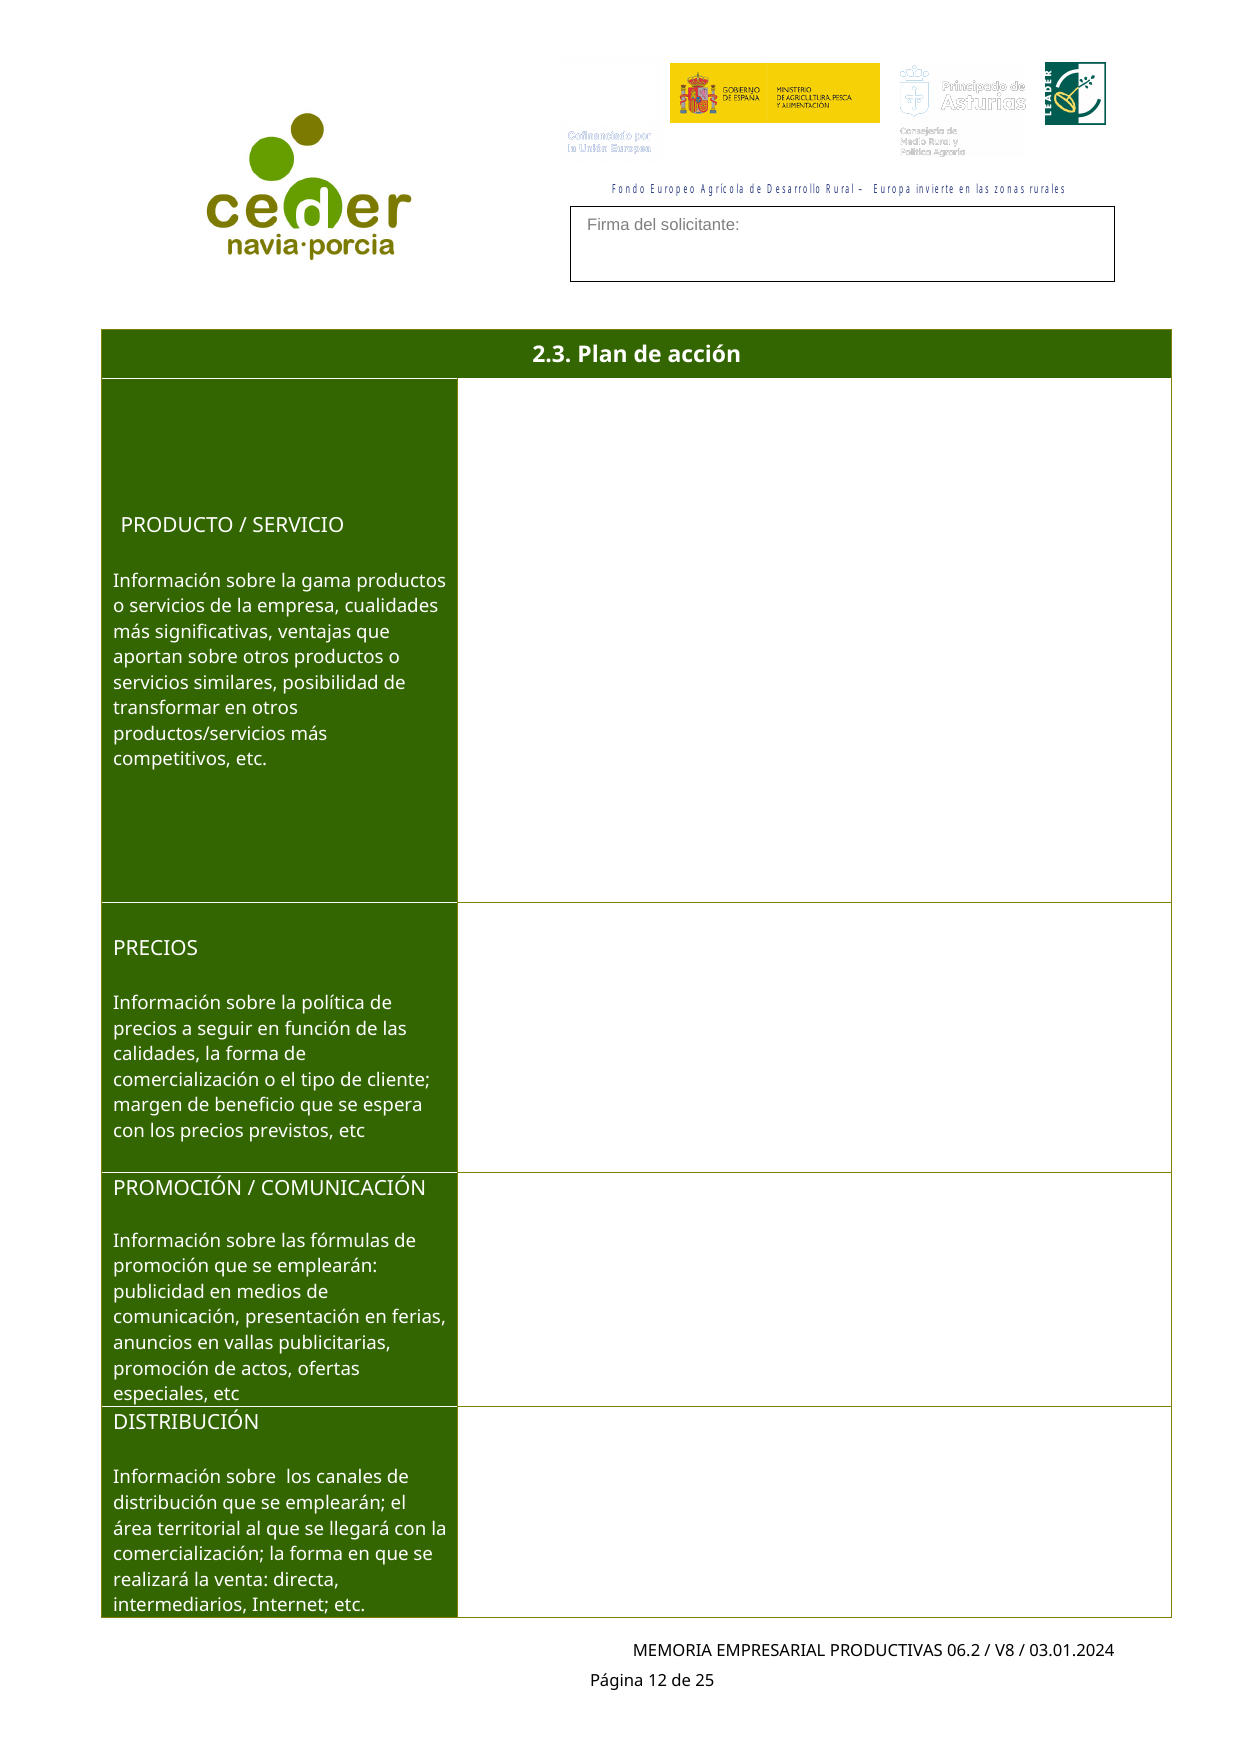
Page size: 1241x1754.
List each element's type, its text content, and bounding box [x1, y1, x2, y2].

picture [160, 76, 456, 299]
table_cell [458, 903, 1171, 1172]
table_cell PROMOCIÓN / COMUNICACIÓN Información sobre las fórmulas de promoción que se emplearán: publicidad en medios de comunicación, presentación en ferias, anuncios en vallas publicitarias, promoción de actos, ofertas especiales, etc [102, 1173, 457, 1406]
table_cell [458, 1407, 1171, 1617]
table_cell [458, 379, 1171, 902]
table_cell PRODUCTO / SERVICIO Información sobre la gama productos o servicios de la empresa, cualidades más significativas, ventajas que aportan sobre otros productos o servicios similares, posibilidad de transformar en otros productos/servicios más competitivos, etc. [102, 379, 457, 902]
table_cell DISTRIBUCIÓN Información sobre los canales de distribución que se emplearán; el área territorial al que se llegará con la comercialización; la forma en que se realizará la venta: directa, intermediarios, Internet; etc. [102, 1407, 457, 1617]
table_cell [458, 1173, 1171, 1406]
table_cell PRECIOS Información sobre la política de precios a seguir en función de las calidades, la forma de comercialización o el tipo de cliente; margen de beneficio que se espera con los precios previstos, etc [102, 903, 457, 1172]
table_header 2.3. Plan de acción [102, 330, 1171, 378]
